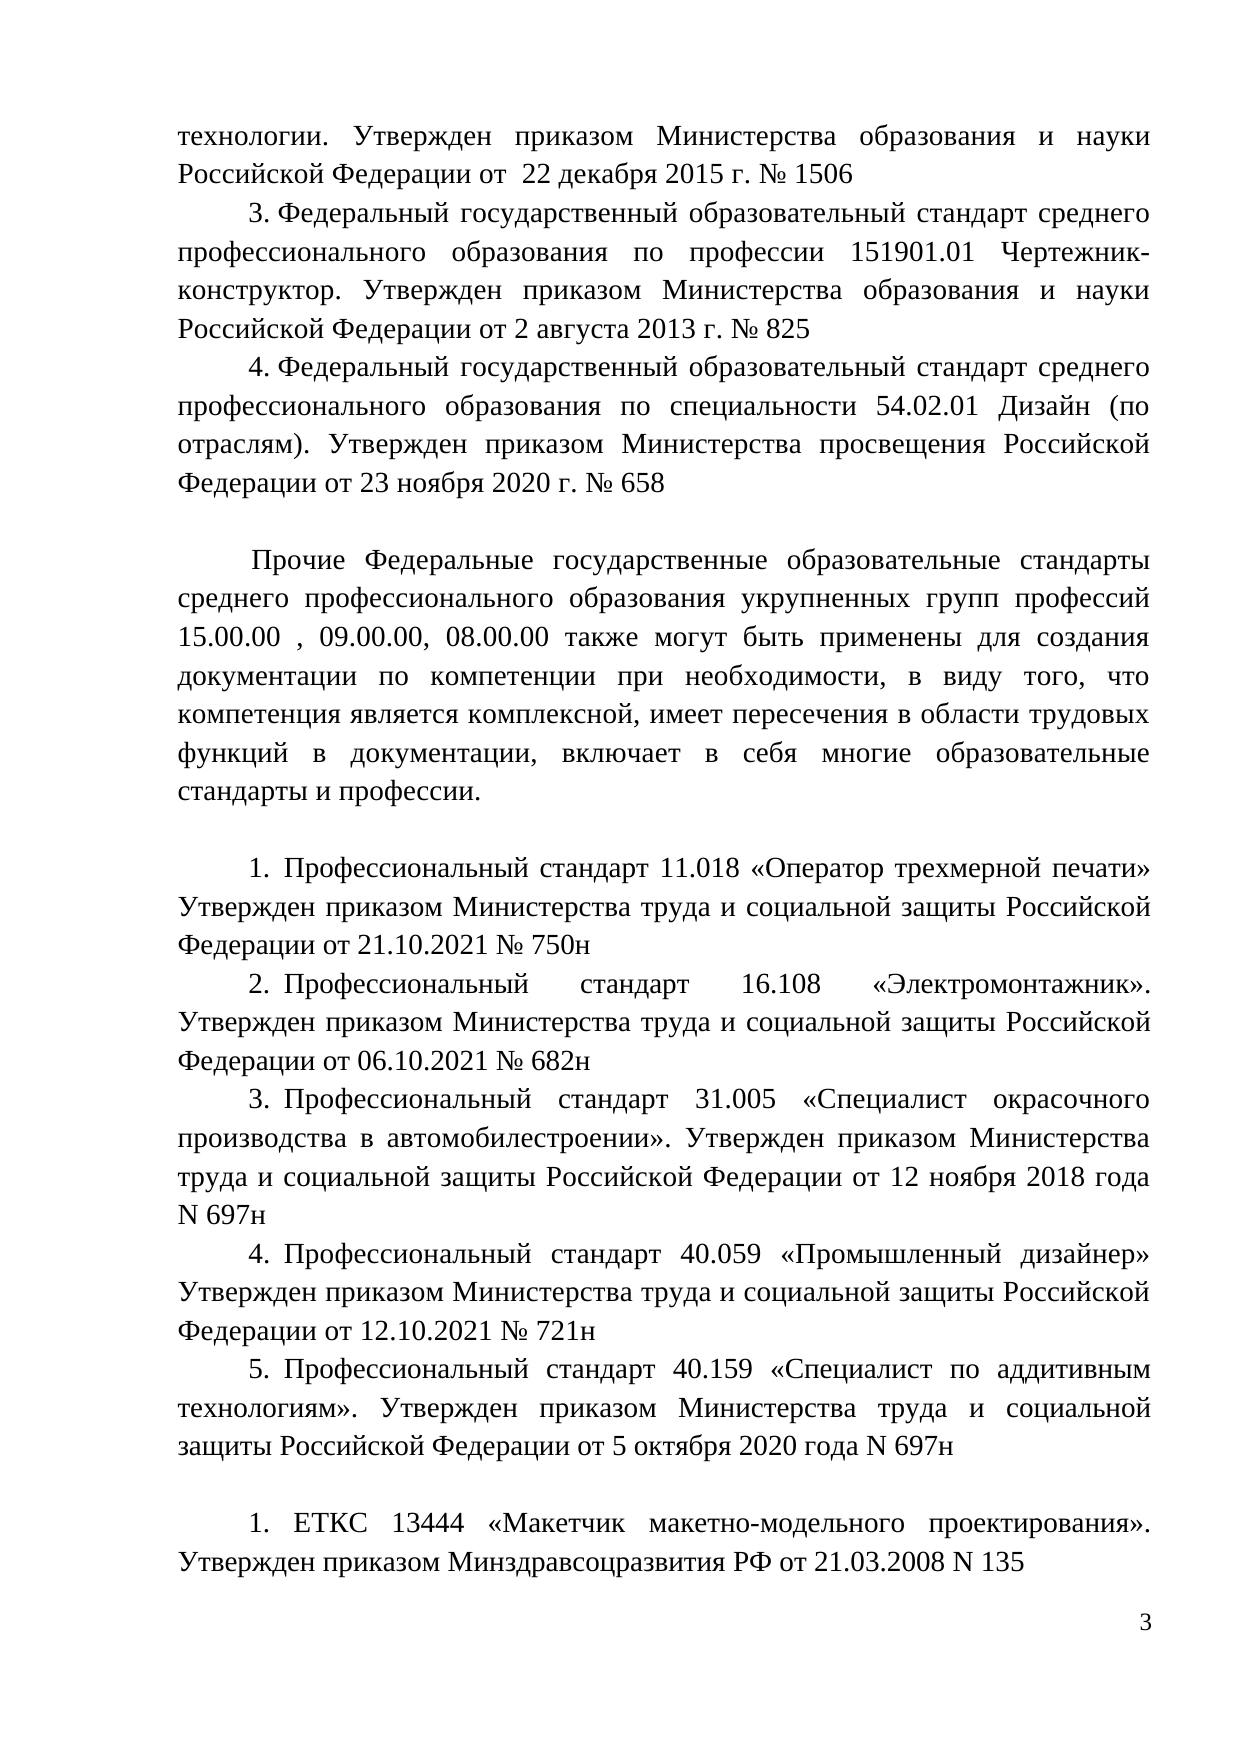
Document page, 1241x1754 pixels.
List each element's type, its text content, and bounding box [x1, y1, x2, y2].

subtitle Профессиональный стандарт 40.159 «Специалист по аддитивным технологиям». Утвержден приказом Министерства труда и социальной защиты Российской Федерации от 5 октября 2020 года N 697н [177, 1351, 1152, 1462]
subtitle Профессиональный стандарт 40.059 «Промышленный дизайнер» Утвержден приказом Министерства труда и социальной защиты Российской Федерации от 12.10.2021 № 721н [177, 1236, 1152, 1346]
list Прочие Федеральные государственные образовательные стандарты среднего профессионального образования укрупненных групп профессий 15.00.00 , 09.00.00, 08.00.00 также могут быть применены для создания документации по компетенции при необходимости, в виду того, что компетенция является комплексной, имеет пересечения в области трудовых функций в документации, включает в себя многие образовательные стандарты и профессии. [177, 542, 1152, 807]
subtitle Профессиональный стандарт 31.005 «Специалист окрасочного производства в автомобилестроении». Утвержден приказом Министерства труда и социальной защиты Российской Федерации от 12 ноября 2018 года N 697н [177, 1082, 1152, 1231]
list Федеральный государственный образовательный стандарт среднего профессионального образования по специальности 54.02.01 Дизайн (по отраслям). Утвержден приказом Министерства просвещения Российской Федерации от 23 ноября 2020 г. № 658 [177, 349, 1152, 498]
subtitle Профессиональный стандарт 11.018 «Оператор трехмерной печати» Утвержден приказом Министерства труда и социальной защиты Российской Федерации от 21.10.2021 № 750н [177, 850, 1152, 961]
subtitle 1. ЕТКС 13444 «Макетчик макетно-модельного проектирования». Утвержден приказом Минздравсоцразвития РФ от 21.03.2008 N 135 [177, 1506, 1152, 1578]
subtitle Профессиональный стандарт 16.108 «Электромонтажник». Утвержден приказом Министерства труда и социальной защиты Российской Федерации от 06.10.2021 № 682н [177, 966, 1152, 1077]
list технологии. Утвержден приказом Министерства образования и науки Российской Федерации от 22 декабря 2015 г. № 1506 [177, 118, 1152, 190]
list Федеральный государственный образовательный стандарт среднего профессионального образования по профессии 151901.01 Чертежник-конструктор. Утвержден приказом Министерства образования и науки Российской Федерации от 2 августа 2013 г. № 825 [177, 195, 1152, 344]
